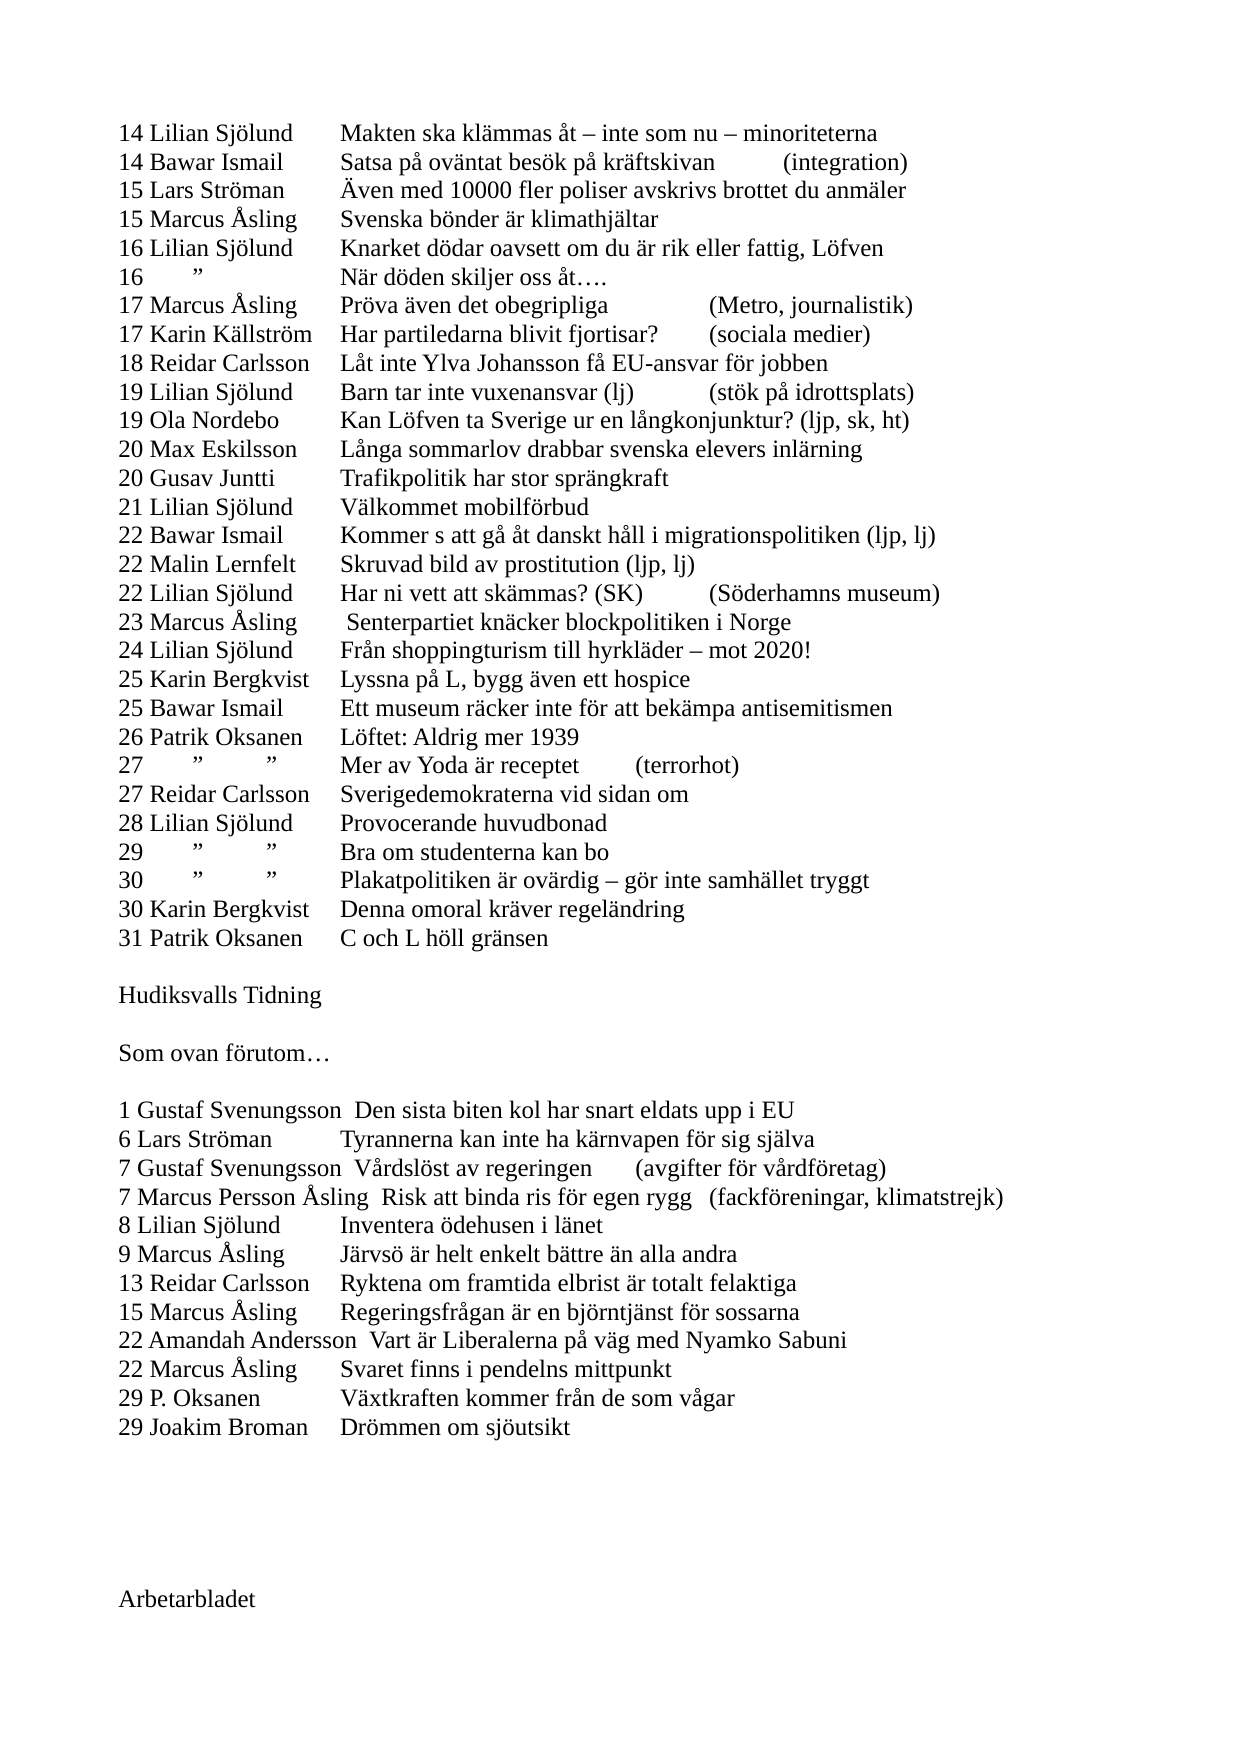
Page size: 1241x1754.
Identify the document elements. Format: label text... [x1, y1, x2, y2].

text 17 Marcus Åsling Pröva även det obegripliga (Metro, journalistik) [118, 291, 1122, 319]
text 13 Reidar Carlsson Ryktena om framtida elbrist är totalt felaktiga [118, 1268, 1122, 1297]
text 22 Malin Lernfelt Skruvad bild av prostitution (ljp, lj) [118, 549, 1122, 578]
text 31 Patrik Oksanen C och L höll gränsen [118, 923, 1122, 952]
text 30 ” ” Plakatpolitiken är ovärdig – gör inte samhället tryggt [118, 866, 1122, 894]
text 25 Karin Bergkvist Lyssna på L, bygg även ett hospice [118, 664, 1122, 693]
text 19 Lilian Sjölund Barn tar inte vuxenansvar (lj) (stök på idrottsplats) [118, 377, 1122, 406]
text 15 Marcus Åsling Regeringsfrågan är en björntjänst för sossarna [118, 1297, 1122, 1326]
text Som ovan förutom… [118, 1038, 1122, 1067]
text 25 Bawar Ismail Ett museum räcker inte för att bekämpa antisemitismen [118, 693, 1122, 722]
text 20 Max Eskilsson Långa sommarlov drabbar svenska elevers inlärning [118, 434, 1122, 463]
text 16 ” När döden skiljer oss åt…. [118, 262, 1122, 291]
text 29 Joakim Broman Drömmen om sjöutsikt [118, 1412, 1122, 1441]
text 27 ” ” Mer av Yoda är receptet (terrorhot) [118, 751, 1122, 779]
text 22 Amandah Andersson Vart är Liberalerna på väg med Nyamko Sabuni [118, 1326, 1122, 1354]
text 14 Lilian Sjölund Makten ska klämmas åt – inte som nu – minoriteterna [118, 118, 1122, 147]
text 16 Lilian Sjölund Knarket dödar oavsett om du är rik eller fattig, Löfven [118, 233, 1122, 262]
text 29 P. Oksanen Växtkraften kommer från de som vågar [118, 1383, 1122, 1412]
text 21 Lilian Sjölund Välkommet mobilförbud [118, 492, 1122, 521]
text 18 Reidar Carlsson Låt inte Ylva Johansson få EU-ansvar för jobben [118, 348, 1122, 377]
text 17 Karin Källström Har partiledarna blivit fjortisar? (sociala medier) [118, 319, 1122, 348]
text 28 Lilian Sjölund Provocerande huvudbonad [118, 808, 1122, 837]
text 14 Bawar Ismail Satsa på oväntat besök på kräftskivan (integration) [118, 147, 1122, 176]
text Arbetarbladet [118, 1584, 1122, 1613]
text 27 Reidar Carlsson Sverigedemokraterna vid sidan om [118, 779, 1122, 808]
text 26 Patrik Oksanen Löftet: Aldrig mer 1939 [118, 722, 1122, 751]
text 22 Marcus Åsling Svaret finns i pendelns mittpunkt [118, 1354, 1122, 1383]
text 22 Bawar Ismail Kommer s att gå åt danskt håll i migrationspolitiken (ljp, lj) [118, 521, 1122, 549]
text 6 Lars Ströman Tyrannerna kan inte ha kärnvapen för sig själva [118, 1124, 1122, 1153]
text 1 Gustaf Svenungsson Den sista biten kol har snart eldats upp i EU [118, 1096, 1122, 1124]
text 23 Marcus Åsling Senterpartiet knäcker blockpolitiken i Norge [118, 607, 1122, 636]
text 30 Karin Bergkvist Denna omoral kräver regeländring [118, 894, 1122, 923]
text 9 Marcus Åsling Järvsö är helt enkelt bättre än alla andra [118, 1239, 1122, 1268]
text 20 Gusav Juntti Trafikpolitik har stor sprängkraft [118, 463, 1122, 492]
text 8 Lilian Sjölund Inventera ödehusen i länet [118, 1211, 1122, 1239]
text 7 Marcus Persson Åsling Risk att binda ris för egen rygg (fackföreningar, klimatstrejk) [118, 1182, 1122, 1211]
text Hudiksvalls Tidning [118, 981, 1122, 1009]
text 15 Lars Ströman Även med 10000 fler poliser avskrivs brottet du anmäler [118, 176, 1122, 204]
text 29 ” ” Bra om studenterna kan bo [118, 837, 1122, 866]
text 24 Lilian Sjölund Från shoppingturism till hyrkläder – mot 2020! [118, 636, 1122, 664]
text 15 Marcus Åsling Svenska bönder är klimathjältar [118, 204, 1122, 233]
text 7 Gustaf Svenungsson Vårdslöst av regeringen (avgifter för vårdföretag) [118, 1153, 1122, 1182]
text 22 Lilian Sjölund Har ni vett att skämmas? (SK) (Söderhamns museum) [118, 578, 1122, 607]
text 19 Ola Nordebo Kan Löfven ta Sverige ur en långkonjunktur? (ljp, sk, ht) [118, 406, 1122, 434]
